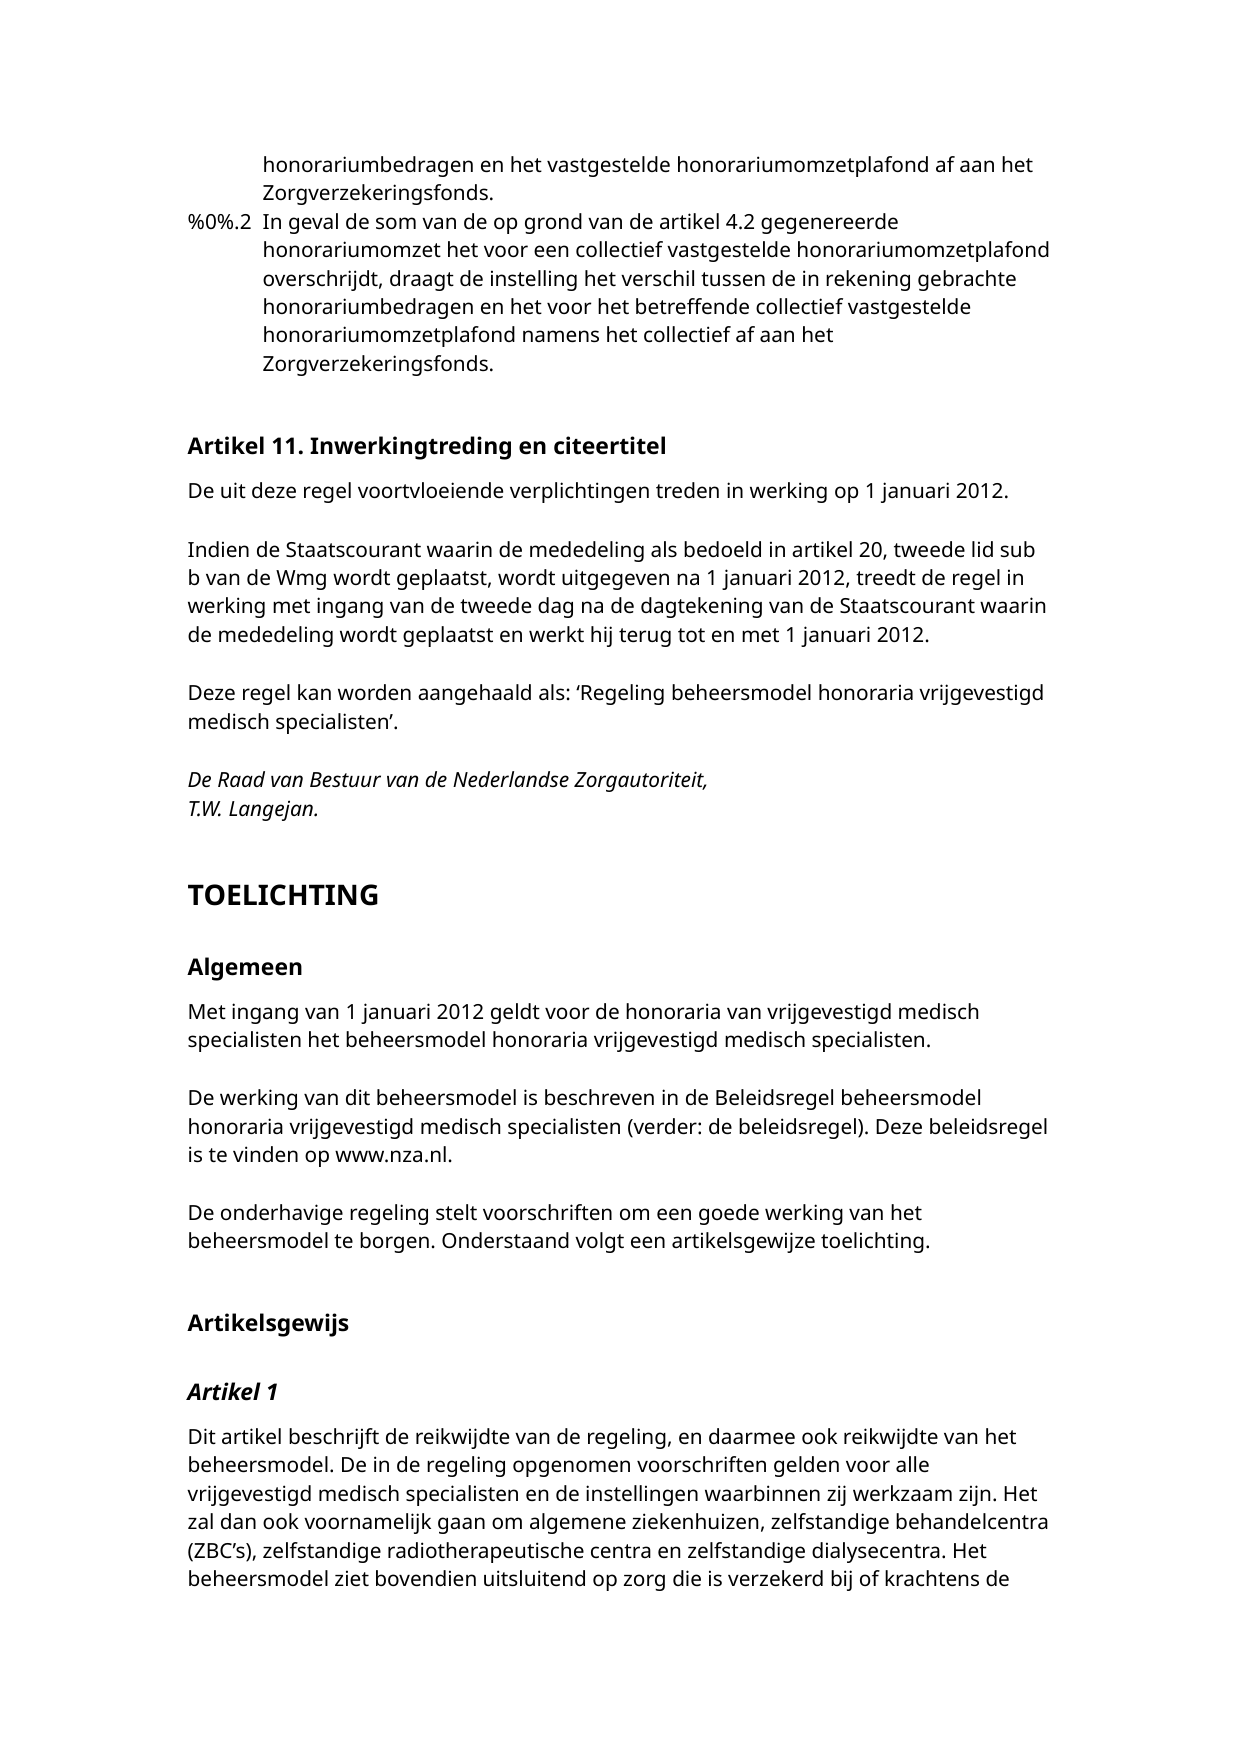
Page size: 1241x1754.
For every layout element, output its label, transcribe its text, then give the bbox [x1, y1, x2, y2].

text De uit deze regel voortvloeiende verplichtingen treden in werking op 1 januari 2012. [187, 476, 1053, 505]
subtitle Artikelsgewijs [187, 1307, 1053, 1338]
text Deze regel kan worden aangehaald als: ‘Regeling beheersmodel honoraria vrijgevestigd medisch specialisten’. [187, 678, 1053, 735]
text De werking van dit beheersmodel is beschreven in de Beleidsregel beheersmodel honoraria vrijgevestigd medisch specialisten (verder: de beleidsregel). Deze beleidsregel is te vinden op www.nza.nl. [187, 1083, 1053, 1169]
subtitle Artikel 1 [187, 1376, 1053, 1407]
subtitle TOELICHTING [187, 875, 1053, 913]
text Dit artikel beschrijft de reikwijdte van de regeling, en daarmee ook reikwijdte van het beheersmodel. De in de regeling opgenomen voorschriften gelden voor alle vrijgevestigd medisch specialisten en de instellingen waarbinnen zij werkzaam zijn. Het zal dan ook voornamelijk gaan om algemene ziekenhuizen, zelfstandige behandelcentra (ZBC’s), zelfstandige radiotherapeutische centra en zelfstandige dialysecentra. Het beheersmodel ziet bovendien uitsluitend op zorg die is verzekerd bij of krachtens de [187, 1422, 1053, 1593]
subtitle Artikel 11. Inwerkingtreding en citeertitel [187, 430, 1053, 461]
text T.W. Langejan. [187, 794, 1053, 822]
subtitle Algemeen [187, 951, 1053, 982]
list honorariumbedragen en het vastgestelde honorariumomzetplafond af aan het Zorgverzekeringsfonds. [187, 150, 1053, 207]
text Indien de Staatscourant waarin de mededeling als bedoeld in artikel 20, tweede lid sub b van de Wmg wordt geplaatst, wordt uitgegeven na 1 januari 2012, treedt de regel in werking met ingang van de tweede dag na de dagtekening van de Staatscourant waarin de mededeling wordt geplaatst en werkt hij terug tot en met 1 januari 2012. [187, 535, 1053, 648]
text De Raad van Bestuur van de Nederlandse Zorgautoriteit, [187, 765, 1053, 794]
list In geval de som van de op grond van de artikel 4.2 gegenereerde honorariumomzet het voor een collectief vastgestelde honorariumomzetplafond overschrijdt, draagt de instelling het verschil tussen de in rekening gebrachte honorariumbedragen en het voor het betreffende collectief vastgestelde honorariumomzetplafond namens het collectief af aan het Zorgverzekeringsfonds. [187, 207, 1053, 377]
text De onderhavige regeling stelt voorschriften om een goede werking van het beheersmodel te borgen. Onderstaand volgt een artikelsgewijze toelichting. [187, 1198, 1053, 1255]
text Met ingang van 1 januari 2012 geldt voor de honoraria van vrijgevestigd medisch specialisten het beheersmodel honoraria vrijgevestigd medisch specialisten. [187, 997, 1053, 1054]
